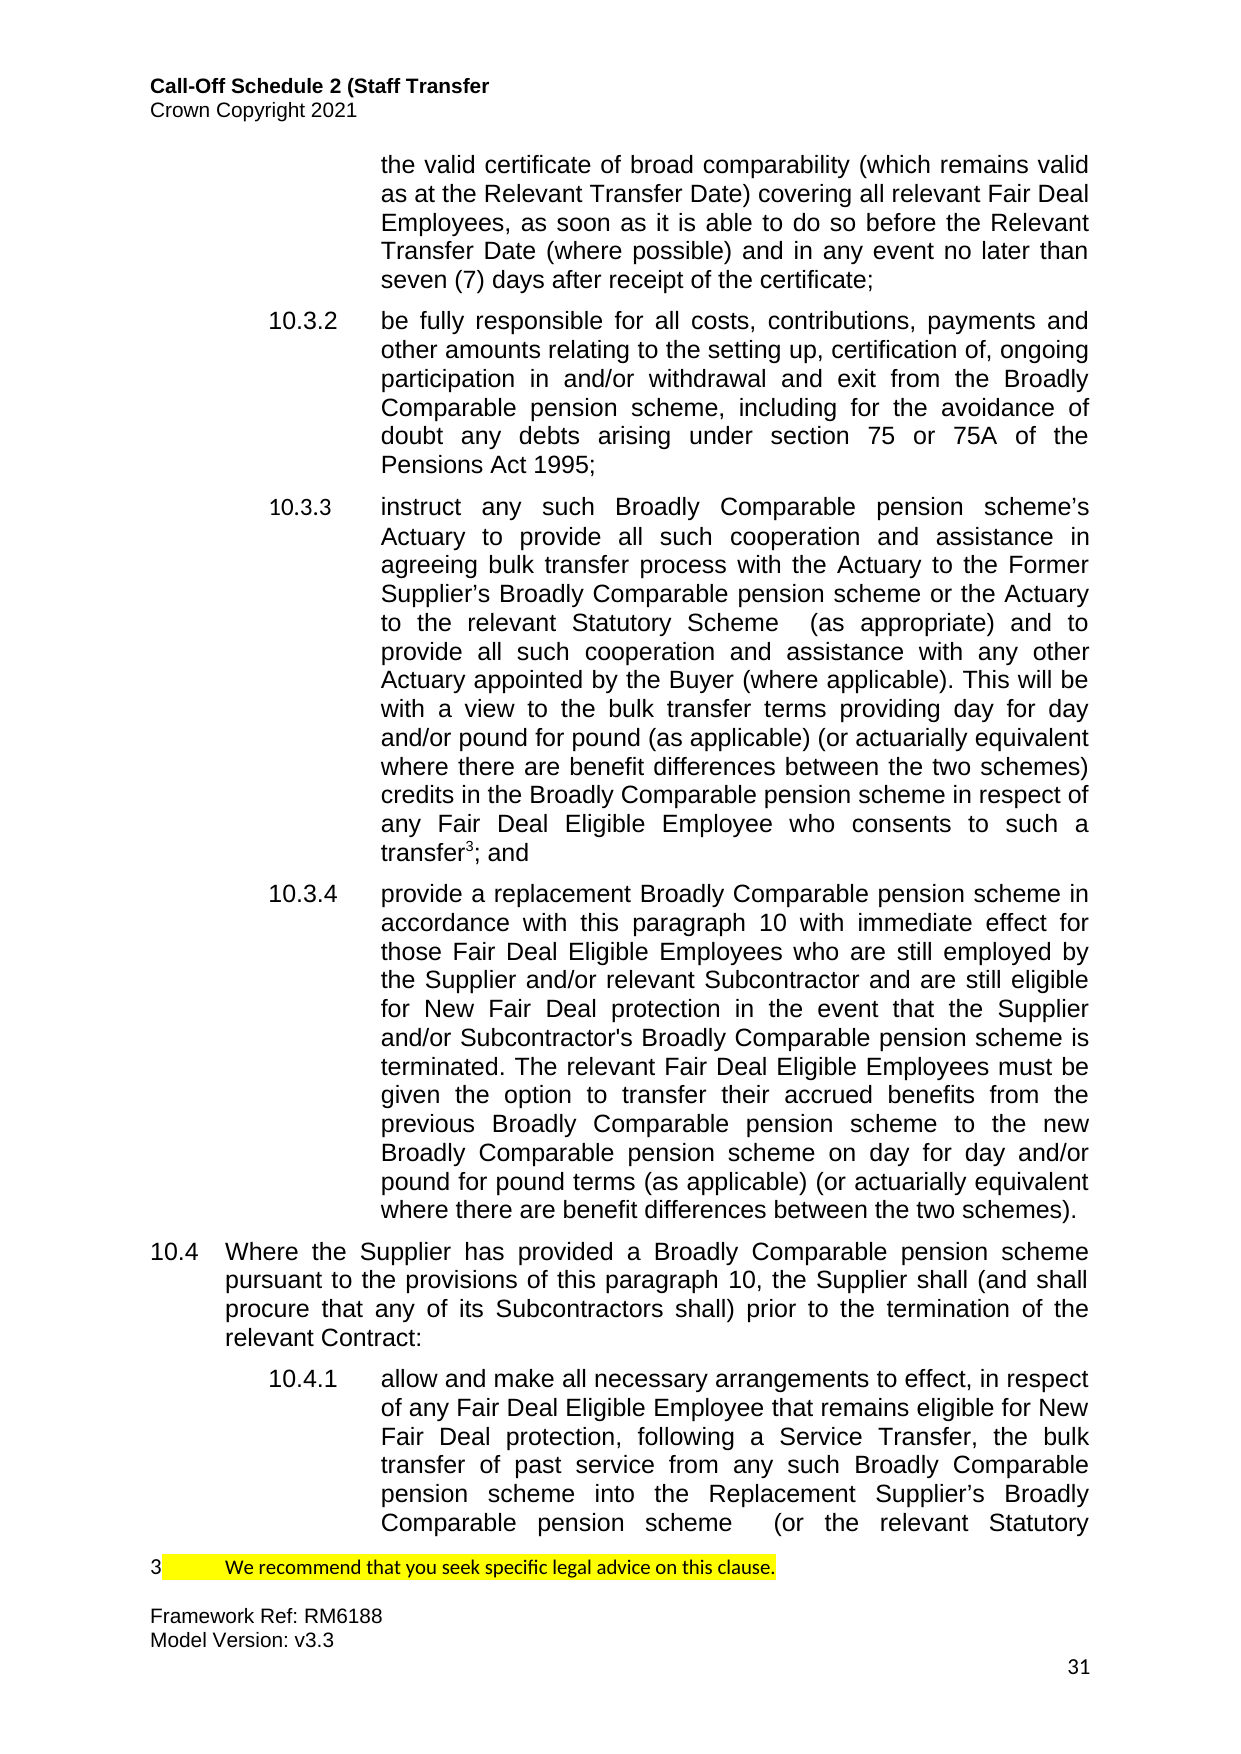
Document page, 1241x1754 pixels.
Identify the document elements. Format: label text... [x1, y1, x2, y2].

list allow and make all necessary arrangements to effect, in respect of any Fair Deal Eligible Employee that remains eligible for New Fair Deal protection, following a Service Transfer, the bulk transfer of past service from any such Broadly Comparable pension scheme into the Replacement Supplier’s Broadly Comparable pension scheme (or the relevant Statutory [268, 1364, 1090, 1537]
list be fully responsible for all costs, contributions, payments and other amounts relating to the setting up, certification of, ongoing participation in and/or withdrawal and exit from the Broadly Comparable pension scheme, including for the avoidance of doubt any debts arising under section 75 or 75A of the Pensions Act 1995; [268, 306, 1090, 479]
list provide a replacement Broadly Comparable pension scheme in accordance with this paragraph 10 with immediate effect for those Fair Deal Eligible Employees who are still employed by the Supplier and/or relevant Subcontractor and are still eligible for New Fair Deal protection in the event that the Supplier and/or Subcontractor's Broadly Comparable pension scheme is terminated. The relevant Fair Deal Eligible Employees must be given the option to transfer their accrued benefits from the previous Broadly Comparable pension scheme to the new Broadly Comparable pension scheme on day for day and/or pound for pound terms (as applicable) (or actuarially equivalent where there are benefit differences between the two schemes). [268, 879, 1090, 1224]
list the valid certificate of broad comparability (which remains valid as at the Relevant Transfer Date) covering all relevant Fair Deal Employees, as soon as it is able to do so before the Relevant Transfer Date (where possible) and in any event no later than seven (7) days after receipt of the certificate; [268, 150, 1090, 294]
list instruct any such Broadly Comparable pension scheme’s Actuary to provide all such cooperation and assistance in agreeing bulk transfer process with the Actuary to the Former Supplier’s Broadly Comparable pension scheme or the Actuary to the relevant Statutory Scheme (as appropriate) and to provide all such cooperation and assistance with any other Actuary appointed by the Buyer (where applicable). This will be with a view to the bulk transfer terms providing day for day and/or pound for pound (as applicable) (or actuarially equivalent where there are benefit differences between the two schemes) credits in the Broadly Comparable pension scheme in respect of any Fair Deal Eligible Employee who consents to such a transfer; and [268, 491, 1090, 867]
list We recommend that you seek specific legal advice on this clause. [150, 1552, 1090, 1580]
list Where the Supplier has provided a Broadly Comparable pension scheme pursuant to the provisions of this paragraph 10, the Supplier shall (and shall procure that any of its Subcontractors shall) prior to the termination of the relevant Contract: [150, 1237, 1090, 1352]
